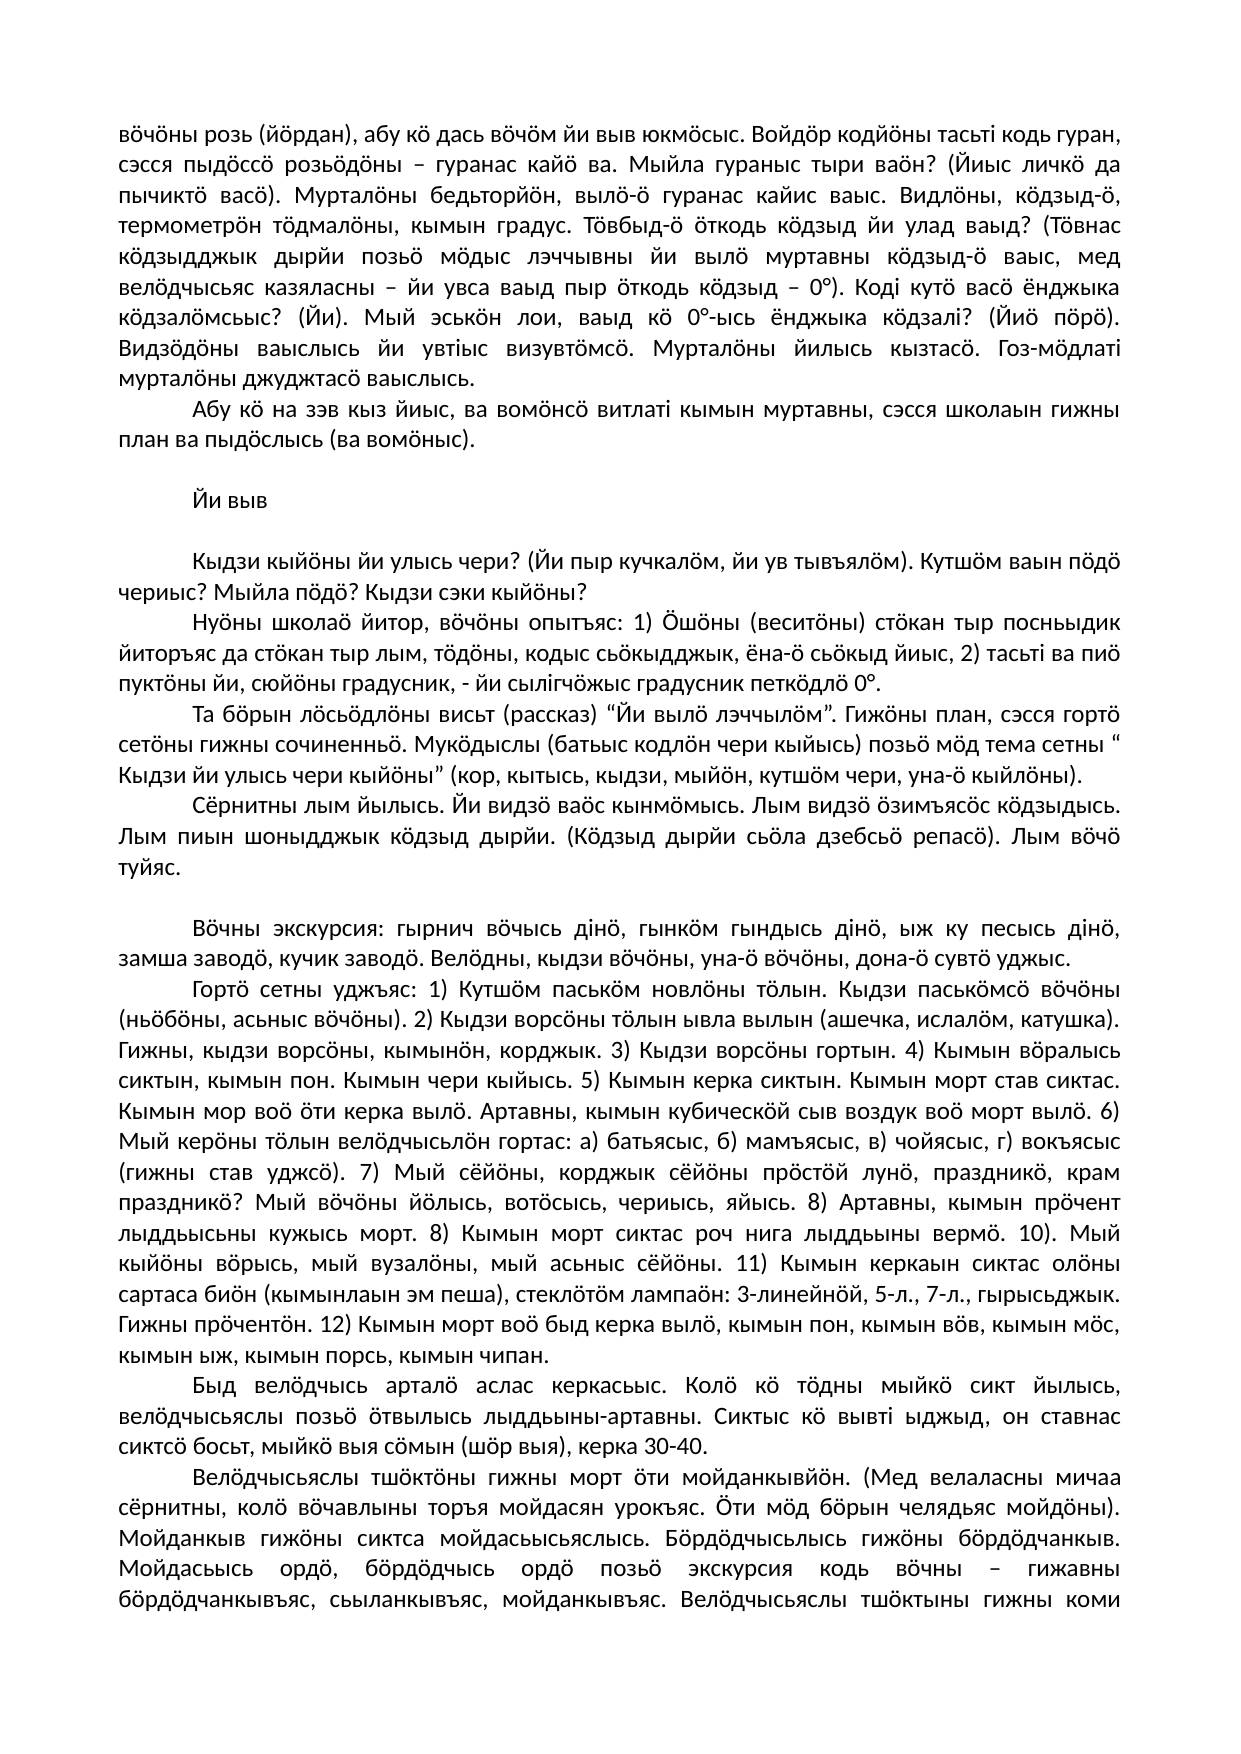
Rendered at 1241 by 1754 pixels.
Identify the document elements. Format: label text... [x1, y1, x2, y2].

text Сёрнитны лым йылысь. Йи видзӧ ваӧс кынмӧмысь. Лым видзӧ ӧзимъясӧс кӧдзыдысь. Лым пиын шоныдджык кӧдзыд дырйи. (Кӧдзыд дырйи сьӧла дзебсьӧ репасӧ). Лым вӧчӧ туйяс. [118, 789, 1122, 881]
text Вӧчны экскурсия: гырнич вӧчысь дінӧ, гынкӧм гындысь дінӧ, ыж ку песысь дінӧ, замша заводӧ, кучик заводӧ. Велӧдны, кыдзи вӧчӧны, уна-ӧ вӧчӧны, дона-ӧ сувтӧ уджыс. [118, 912, 1122, 973]
text Нуӧны школаӧ йитор, вӧчӧны опытъяс: 1) Ӧшӧны (веситӧны) стӧкан тыр посньыдик йиторъяс да стӧкан тыр лым, тӧдӧны, кодыс сьӧкыдджык, ёна-ӧ сьӧкыд йиыс, 2) тасьті ва пиӧ пуктӧны йи, сюйӧны градусник, - йи сылігчӧжыс градусник петкӧдлӧ 0°. [118, 606, 1122, 698]
text Йи выв [118, 484, 1122, 515]
text Гортӧ сетны уджъяс: 1) Кутшӧм паськӧм новлӧны тӧлын. Кыдзи паськӧмсӧ вӧчӧны (ньӧбӧны, асьныс вӧчӧны). 2) Кыдзи ворсӧны тӧлын ывла вылын (ашечка, ислалӧм, катушка). Гижны, кыдзи ворсӧны, кымынӧн, корджык. 3) Кыдзи ворсӧны гортын. 4) Кымын вӧралысь сиктын, кымын пон. Кымын чери кыйысь. 5) Кымын керка сиктын. Кымын морт став сиктас. Кымын мор воӧ ӧти керка вылӧ. Артавны, кымын кубическӧй сыв воздук воӧ морт вылӧ. 6) Мый керӧны тӧлын велӧдчысьлӧн гортас: а) батьясыс, б) мамъясыс, в) чойясыс, г) вокъясыс (гижны став уджсӧ). 7) Мый сёйӧны, корджык сёйӧны прӧстӧй лунӧ, праздникӧ, крам праздникӧ? Мый вӧчӧны йӧлысь, вотӧсысь, чериысь, яйысь. 8) Артавны, кымын прӧчент лыддьысьны кужысь морт. 8) Кымын морт сиктас роч нига лыддьыны вермӧ. 10). Мый кыйӧны вӧрысь, мый вузалӧны, мый асьныс сёйӧны. 11) Кымын керкаын сиктас олӧны сартаса биӧн (кымынлаын эм пеша), стеклӧтӧм лампаӧн: 3-линейнӧй, 5-л., 7-л., гырысьджык. Гижны прӧчентӧн. 12) Кымын морт воӧ быд керка вылӧ, кымын пон, кымын вӧв, кымын мӧс, кымын ыж, кымын порсь, кымын чипан. [118, 973, 1122, 1369]
text Велӧдчысьяслы тшӧктӧны гижны морт ӧти мойданкывйӧн. (Мед велаласны мичаа сёрнитны, колӧ вӧчавлыны торъя мойдасян урокъяс. Ӧти мӧд бӧрын челядьяс мойдӧны). Мойданкыв гижӧны сиктса мойдасьысьяслысь. Бӧрдӧдчысьлысь гижӧны бӧрдӧдчанкыв. Мойдасьысь ордӧ, бӧрдӧдчысь ордӧ позьӧ экскурсия кодь вӧчны – гижавны бӧрдӧдчанкывъяс, сьыланкывъяс, мойданкывъяс. Велӧдчысьяслы тшӧктыны гижны коми [118, 1461, 1122, 1614]
text Кыдзи кыйӧны йи улысь чери? (Йи пыр кучкалӧм, йи ув тывъялӧм). Кутшӧм ваын пӧдӧ чериыс? Мыйла пӧдӧ? Кыдзи сэки кыйӧны? [118, 545, 1122, 606]
text вӧчӧны розь (йӧрдан), абу кӧ дась вӧчӧм йи выв юкмӧсыс. Войдӧр кодйӧны тасьті кодь гуран, сэсся пыдӧссӧ розьӧдӧны – гуранас кайӧ ва. Мыйла гураныс тыри ваӧн? (Йиыс личкӧ да пычиктӧ васӧ). Мурталӧны бедьторйӧн, вылӧ-ӧ гуранас кайис ваыс. Видлӧны, кӧдзыд-ӧ, термометрӧн тӧдмалӧны, кымын градус. Тӧвбыд-ӧ ӧткодь кӧдзыд йи улад ваыд? (Тӧвнас кӧдзыдджык дырйи позьӧ мӧдыс лэччывны йи вылӧ муртавны кӧдзыд-ӧ ваыс, мед велӧдчысьяс казяласны – йи увса ваыд пыр ӧткодь кӧдзыд – 0°). Коді кутӧ васӧ ёнджыка кӧдзалӧмсьыс? (Йи). Мый эськӧн лои, ваыд кӧ 0°-ысь ёнджыка кӧдзалі? (Йиӧ пӧрӧ). Видзӧдӧны ваыслысь йи увтіыс визувтӧмсӧ. Мурталӧны йилысь кызтасӧ. Гоз-мӧдлаті мурталӧны джуджтасӧ ваыслысь. [118, 118, 1122, 393]
text Та бӧрын лӧсьӧдлӧны висьт (рассказ) “Йи вылӧ лэччылӧм”. Гижӧны план, сэсся гортӧ сетӧны гижны сочиненньӧ. Мукӧдыслы (батьыс кодлӧн чери кыйысь) позьӧ мӧд тема сетны “ Кыдзи йи улысь чери кыйӧны” (кор, кытысь, кыдзи, мыйӧн, кутшӧм чери, уна-ӧ кыйлӧны). [118, 698, 1122, 789]
text Абу кӧ на зэв кыз йиыс, ва вомӧнсӧ витлаті кымын муртавны, сэсся школаын гижны план ва пыдӧслысь (ва вомӧныс). [118, 393, 1122, 454]
text Быд велӧдчысь арталӧ аслас керкасьыс. Колӧ кӧ тӧдны мыйкӧ сикт йылысь, велӧдчысьяслы позьӧ ӧтвылысь лыддьыны-артавны. Сиктыс кӧ вывті ыджыд, он ставнас сиктсӧ босьт, мыйкӧ выя сӧмын (шӧр выя), керка 30-40. [118, 1369, 1122, 1461]
